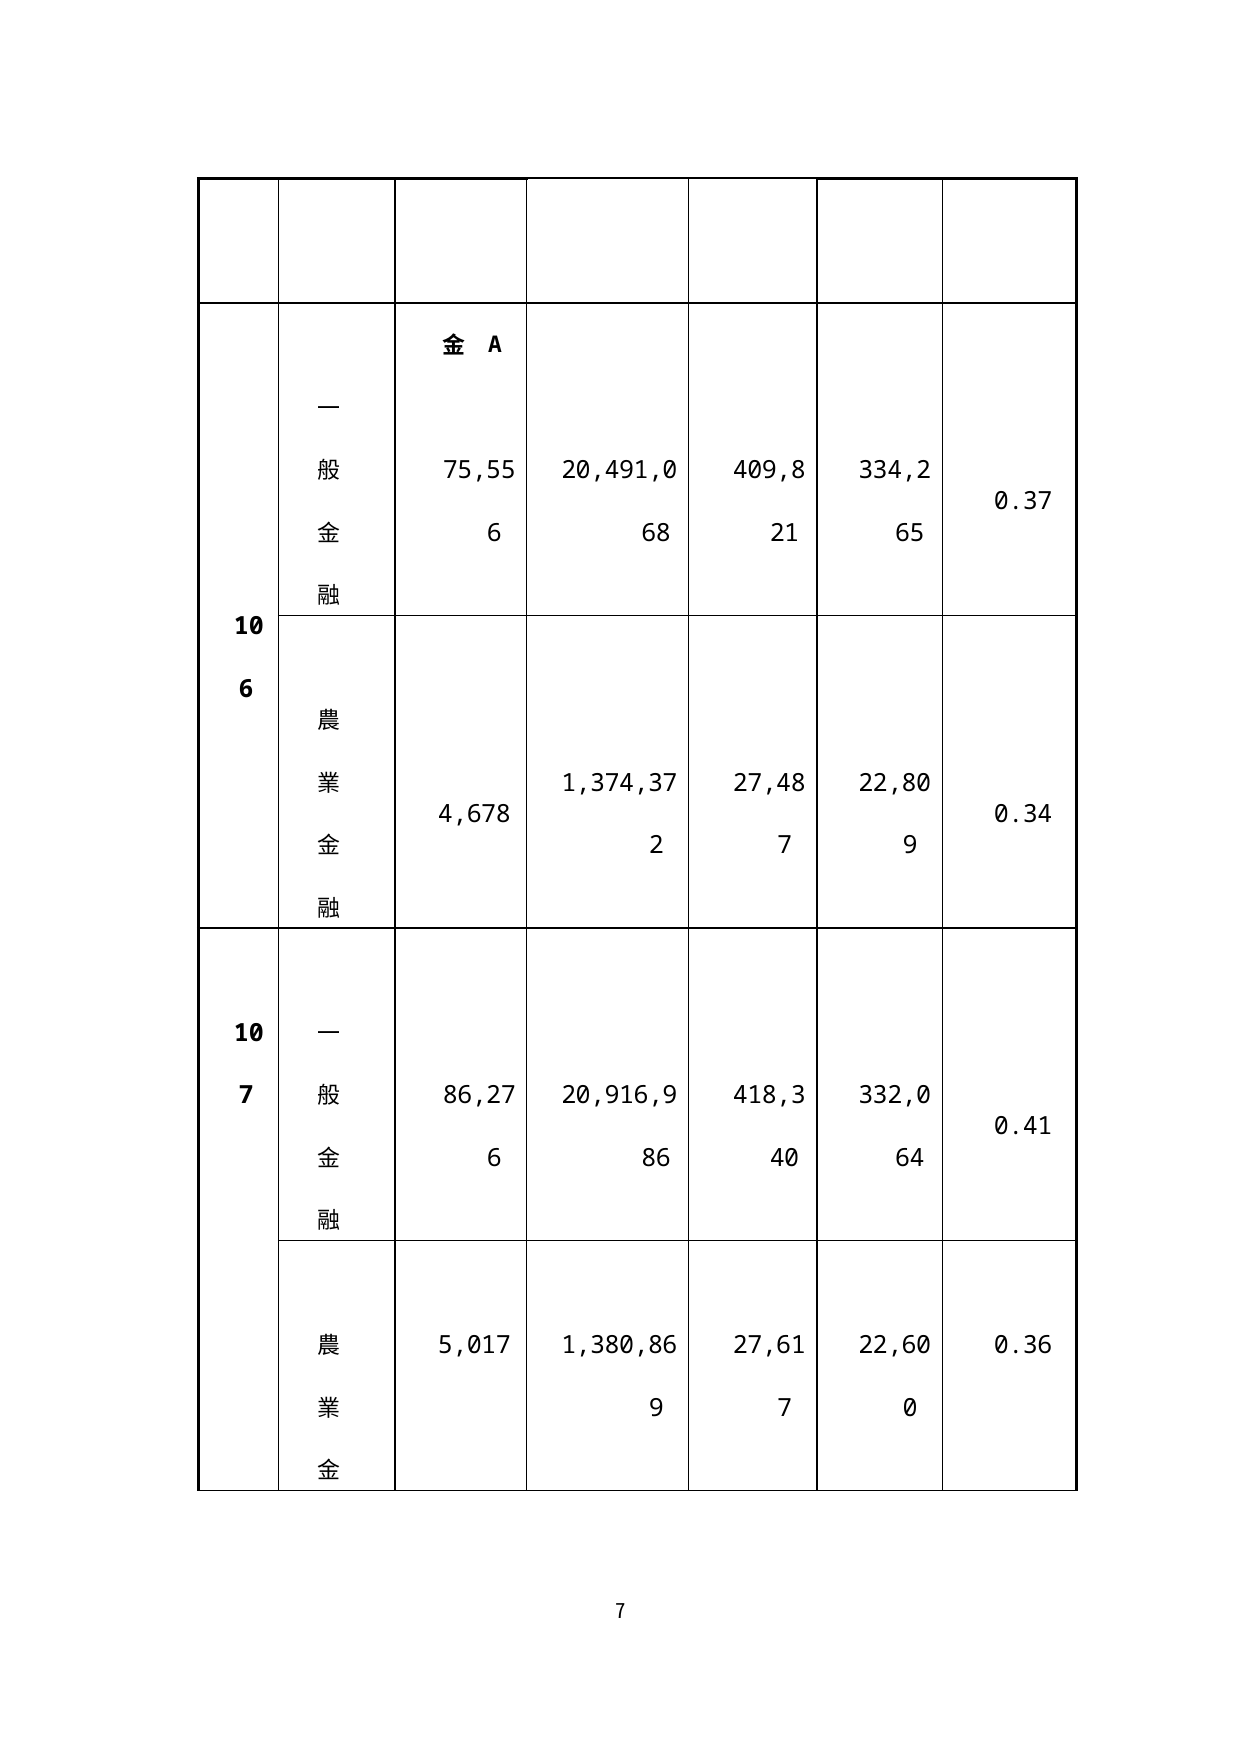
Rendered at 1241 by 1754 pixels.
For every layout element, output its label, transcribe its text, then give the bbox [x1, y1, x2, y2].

table_cell 1,374,372 [527, 616, 688, 927]
table_cell 332,064 [818, 929, 942, 1240]
table_header [943, 180, 1075, 302]
table_cell 20,491,068 [527, 304, 688, 615]
table_cell 22,600 [818, 1241, 942, 1490]
table_cell 0.37 [943, 304, 1075, 615]
table_cell 75,556 [396, 304, 526, 615]
table_header 保險賠款特別準備金A [396, 180, 526, 302]
table_header [279, 180, 394, 302]
table_cell 22,809 [818, 616, 942, 927]
table_cell 418,340 [689, 929, 816, 1240]
table_cell 86,276 [396, 929, 526, 1240]
table_cell 409,821 [689, 304, 816, 615]
table_cell 1,380,869 [527, 1241, 688, 1490]
table_cell 農業金 [279, 1241, 394, 1490]
table_cell 農業金融 [279, 616, 394, 927]
table_cell 27,617 [689, 1241, 816, 1490]
table_cell 一般金融 [279, 929, 394, 1240]
table_header [200, 180, 278, 302]
table_cell 27,487 [689, 616, 816, 927]
table_cell 106 [200, 304, 278, 927]
table_cell 0.36 [943, 1241, 1075, 1490]
table_cell 4,678 [396, 616, 526, 927]
table_cell 5,017 [396, 1241, 526, 1490]
table_cell [527, 179, 688, 302]
table_cell 0.34 [943, 616, 1075, 927]
table_cell 107 [200, 929, 278, 1490]
table_header [818, 180, 942, 302]
table_cell 20,916,986 [527, 929, 688, 1240]
table_cell 334,265 [818, 304, 942, 615]
table_cell [689, 179, 816, 302]
table_cell 一般金融 [279, 304, 394, 615]
table_cell 0.41 [943, 929, 1075, 1240]
